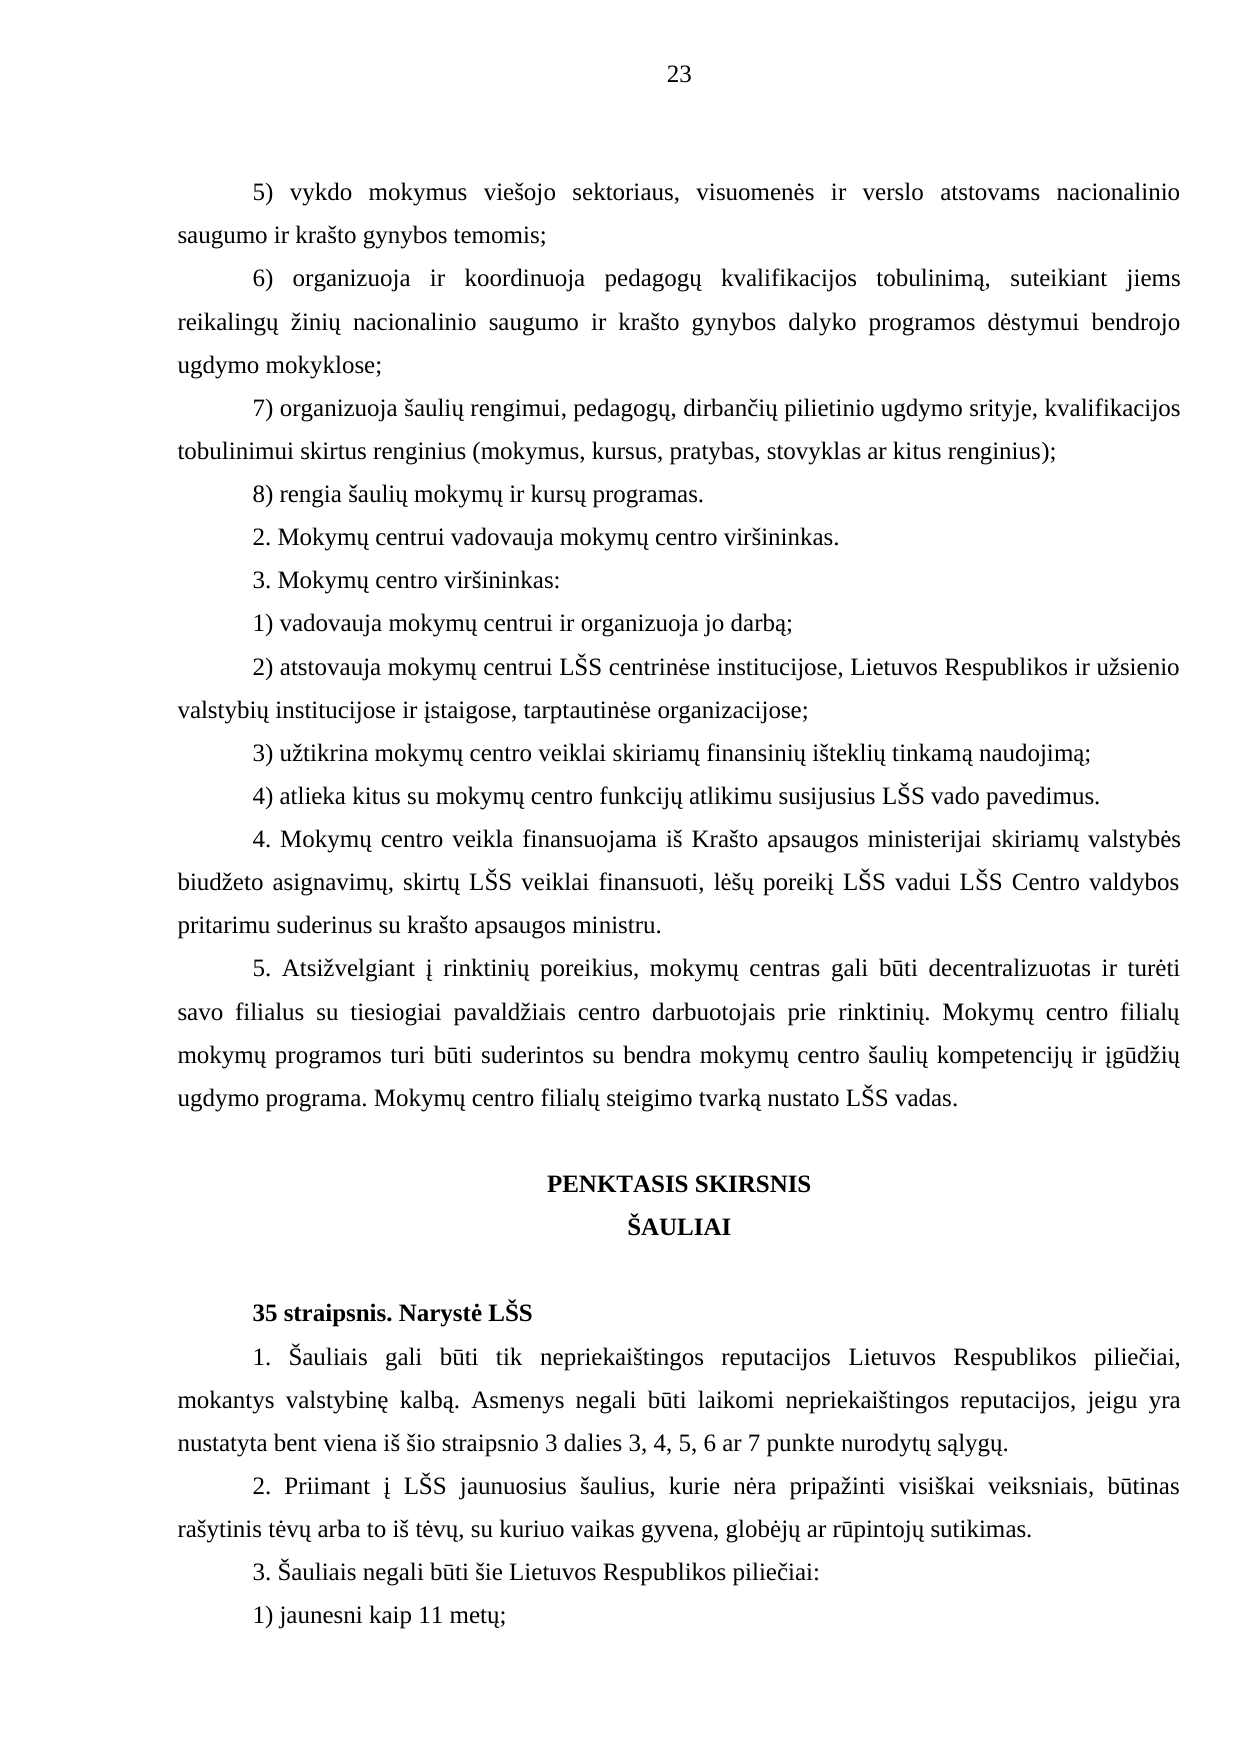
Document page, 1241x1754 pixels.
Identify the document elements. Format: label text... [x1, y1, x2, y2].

text 2. Priimant į LŠS jaunuosius šaulius, kurie nėra pripažinti visiškai veiksniais, būtinas rašytinis tėvų arba to iš tėvų, su kuriuo vaikas gyvena, globėjų ar rūpintojų sutikimas. [177, 1471, 1181, 1543]
text 7) organizuoja šaulių rengimui, pedagogų, dirbančių pilietinio ugdymo srityje, kvalifikacijos tobulinimui skirtus renginius (mokymus, kursus, pratybas, stovyklas ar kitus renginius); [177, 393, 1181, 465]
text 5. Atsižvelgiant į rinktinių poreikius, mokymų centras gali būti decentralizuotas ir turėti savo filialus su tiesiogiai pavaldžiais centro darbuotojais prie rinktinių. Mokymų centro filialų mokymų programos turi būti suderintos su bendra mokymų centro šaulių kompetencijų ir įgūdžių ugdymo programa. Mokymų centro filialų steigimo tvarką nustato LŠS vadas. [177, 953, 1181, 1112]
text 1) jaunesni kaip 11 metų; [177, 1600, 1181, 1629]
text 35 straipsnis. Narystė LŠS [177, 1298, 1181, 1327]
text 8) rengia šaulių mokymų ir kursų programas. [177, 479, 1181, 508]
text 1. Šauliais gali būti tik nepriekaištingos reputacijos Lietuvos Respublikos piliečiai, mokantys valstybinę kalbą. Asmenys negali būti laikomi nepriekaištingos reputacijos, jeigu yra nustatyta bent viena iš šio straipsnio 3 dalies 3, 4, 5, 6 ar 7 punkte nurodytų sąlygų. [177, 1342, 1181, 1457]
text 4. Mokymų centro veikla finansuojama iš Krašto apsaugos ministerijai skiriamų valstybės biudžeto asignavimų, skirtų LŠS veiklai finansuoti, lėšų poreikį LŠS vadui LŠS Centro valdybos pritarimu suderinus su krašto apsaugos ministru. [177, 824, 1181, 939]
text ŠAULIAI [177, 1212, 1181, 1241]
text PENKTASIS SKIRSNIS [177, 1169, 1181, 1198]
text 5) vykdo mokymus viešojo sektoriaus, visuomenės ir verslo atstovams nacionalinio saugumo ir krašto gynybos temomis; [177, 177, 1181, 249]
text 1) vadovauja mokymų centrui ir organizuoja jo darbą; [177, 608, 1181, 637]
text 2) atstovauja mokymų centrui LŠS centrinėse institucijose, Lietuvos Respublikos ir užsienio valstybių institucijose ir įstaigose, tarptautinėse organizacijose; [177, 652, 1181, 723]
text 3. Šauliais negali būti šie Lietuvos Respublikos piliečiai: [177, 1557, 1181, 1586]
text 4) atlieka kitus su mokymų centro funkcijų atlikimu susijusius LŠS vado pavedimus. [177, 781, 1181, 810]
text 6) organizuoja ir koordinuoja pedagogų kvalifikacijos tobulinimą, suteikiant jiems reikalingų žinių nacionalinio saugumo ir krašto gynybos dalyko programos dėstymui bendrojo ugdymo mokyklose; [177, 263, 1181, 378]
text 3. Mokymų centro viršininkas: [177, 565, 1181, 594]
text 3) užtikrina mokymų centro veiklai skiriamų finansinių išteklių tinkamą naudojimą; [177, 738, 1181, 767]
text 2. Mokymų centrui vadovauja mokymų centro viršininkas. [177, 522, 1181, 551]
